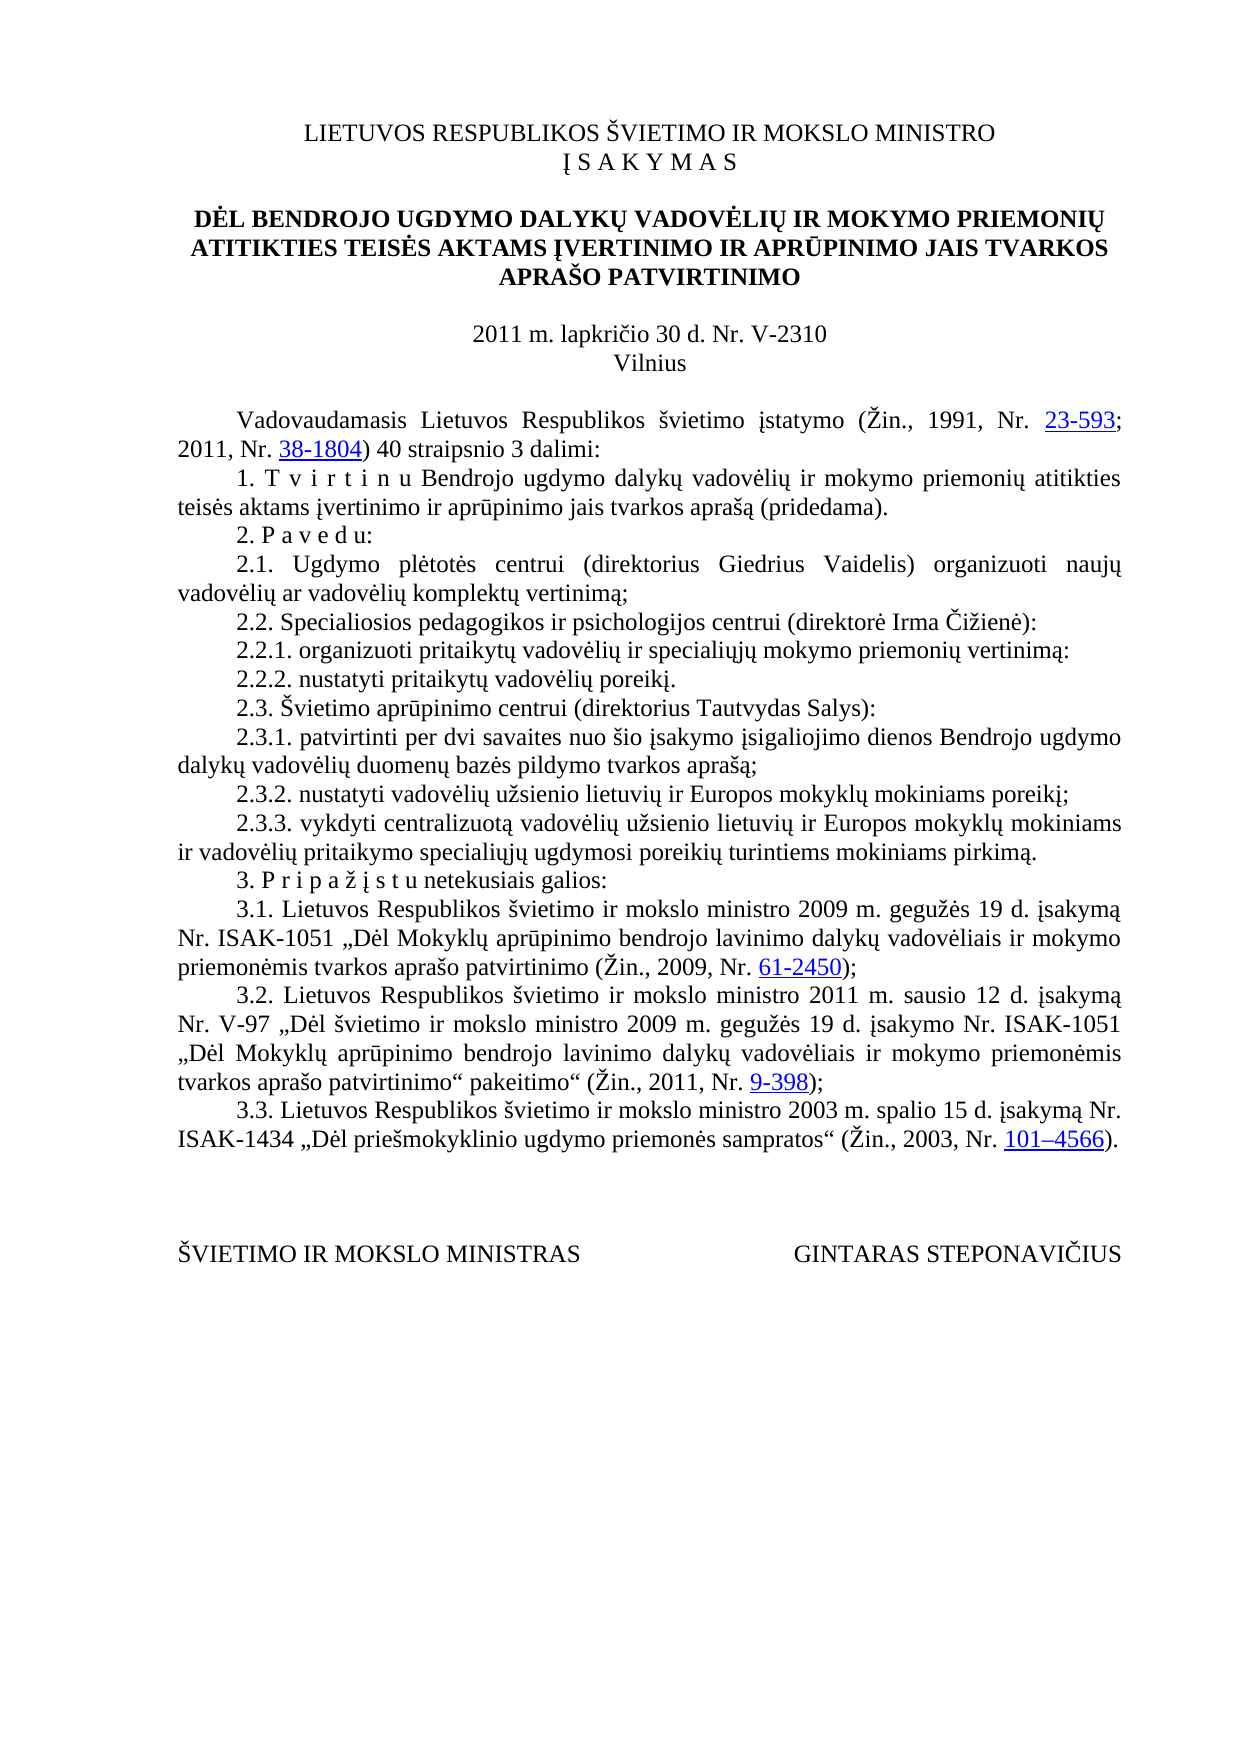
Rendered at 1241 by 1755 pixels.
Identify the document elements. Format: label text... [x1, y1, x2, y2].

text 2.3.3. vykdyti centralizuotą vadovėlių užsienio lietuvių ir Europos mokyklų mokiniams ir vadovėlių pritaikymo specialiųjų ugdymosi poreikių turintiems mokiniams pirkimą. [177, 808, 1122, 866]
text 2011 m. lapkričio 30 d. Nr. V-2310 [177, 319, 1122, 348]
text 2. P a v e d u: [177, 521, 1122, 549]
text Į S A K Y M A S [177, 147, 1122, 176]
text 2.2.2. nustatyti pritaikytų vadovėlių poreikį. [177, 664, 1122, 693]
text 3. P r i p a ž į s t u netekusiais galios: [177, 866, 1122, 894]
text Vilnius [177, 348, 1122, 377]
text 2.2.1. organizuoti pritaikytų vadovėlių ir specialiųjų mokymo priemonių vertinimą: [177, 636, 1122, 664]
text 1. T v i r t i n u Bendrojo ugdymo dalykų vadovėlių ir mokymo priemonių atitikties teisės aktams įvertinimo ir aprūpinimo jais tvarkos aprašą (pridedama). [177, 463, 1122, 521]
text DĖL BENDROJO UGDYMO DALYKŲ VADOVĖLIŲ IR MOKYMO PRIEMONIŲ ATITIKTIES TEISĖS AKTAMS ĮVERTINIMO IR APRŪPINIMO JAIS TVARKOS APRAŠO PATVIRTINIMO [177, 204, 1122, 291]
text 3.1. Lietuvos Respublikos švietimo ir mokslo ministro 2009 m. gegužės 19 d. įsakymą Nr. ISAK-1051 „Dėl Mokyklų aprūpinimo bendrojo lavinimo dalykų vadovėliais ir mokymo priemonėmis tvarkos aprašo patvirtinimo (Žin., 2009, Nr. 61-2450); [177, 894, 1122, 981]
text 3.2. Lietuvos Respublikos švietimo ir mokslo ministro 2011 m. sausio 12 d. įsakymą Nr. V-97 „Dėl švietimo ir mokslo ministro 2009 m. gegužės 19 d. įsakymo Nr. ISAK-1051 „Dėl Mokyklų aprūpinimo bendrojo lavinimo dalykų vadovėliais ir mokymo priemonėmis tvarkos aprašo patvirtinimo“ pakeitimo“ (Žin., 2011, Nr. 9-398); [177, 981, 1122, 1096]
text Vadovaudamasis Lietuvos Respublikos švietimo įstatymo (Žin., 1991, Nr. 23-593; 2011, Nr. 38-1804) 40 straipsnio 3 dalimi: [177, 406, 1122, 463]
text 2.3.2. nustatyti vadovėlių užsienio lietuvių ir Europos mokyklų mokiniams poreikį; [177, 779, 1122, 808]
text 2.3.1. patvirtinti per dvi savaites nuo šio įsakymo įsigaliojimo dienos Bendrojo ugdymo dalykų vadovėlių duomenų bazės pildymo tvarkos aprašą; [177, 722, 1122, 779]
text 2.3. Švietimo aprūpinimo centrui (direktorius Tautvydas Salys): [177, 693, 1122, 722]
text 2.1. Ugdymo plėtotės centrui (direktorius Giedrius Vaidelis) organizuoti naujų vadovėlių ar vadovėlių komplektų vertinimą; [177, 549, 1122, 607]
text LIETUVOS RESPUBLIKOS ŠVIETIMO IR MOKSLO MINISTRO [177, 118, 1122, 147]
text 3.3. Lietuvos Respublikos švietimo ir mokslo ministro 2003 m. spalio 15 d. įsakymą Nr. ISAK-1434 „Dėl priešmokyklinio ugdymo priemonės sampratos“ (Žin., 2003, Nr. 101–4566). [177, 1096, 1122, 1153]
text 2.2. Specialiosios pedagogikos ir psichologijos centrui (direktorė Irma Čižienė): [177, 607, 1122, 636]
text Švietimo ir mokslo ministras Gintaras Steponavičius [177, 1239, 1122, 1268]
